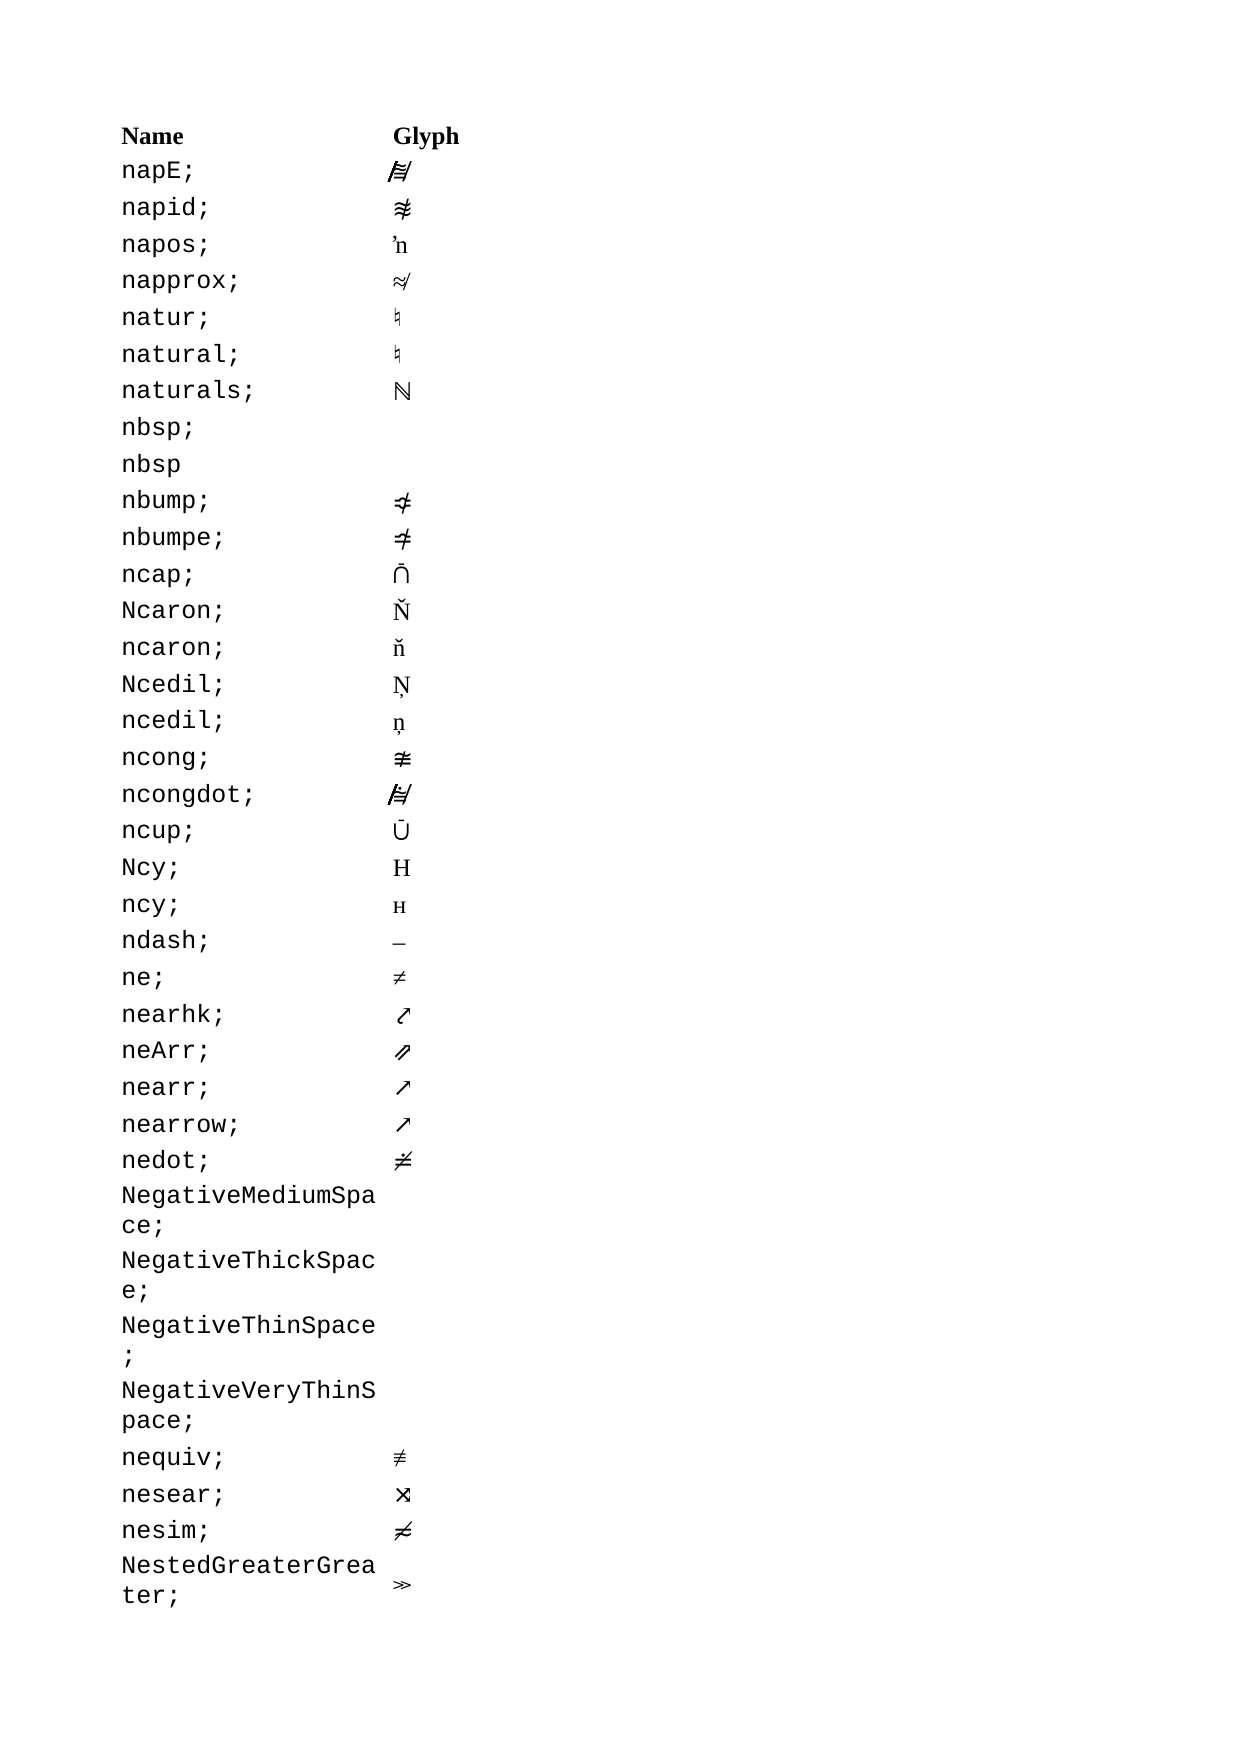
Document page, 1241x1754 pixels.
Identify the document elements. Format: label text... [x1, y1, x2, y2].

table_cell ⤨ [390, 1476, 631, 1513]
table_cell ncy; [118, 886, 390, 923]
table_cell Ň [390, 593, 631, 629]
table_cell neArr; [118, 1033, 390, 1069]
table_cell nbump; [118, 483, 390, 519]
table_cell ≏̸ [390, 519, 631, 556]
table_cell Н [390, 849, 631, 886]
table_cell NegativeThickSpace; [118, 1244, 390, 1309]
table_cell natural; [118, 336, 390, 373]
table_cell ≐̸ [390, 1143, 631, 1179]
table_cell natur; [118, 299, 390, 336]
table_cell napos; [118, 226, 390, 263]
table_cell ⩃ [390, 556, 631, 593]
table_header Glyph [390, 118, 631, 153]
table_cell ncap; [118, 556, 390, 593]
table_cell ↗ [390, 1069, 631, 1106]
table_cell ņ [390, 703, 631, 739]
table_cell nbsp [118, 446, 390, 483]
table_cell ⩭̸ [390, 776, 631, 813]
table_cell NegativeMediumSpace; [118, 1179, 390, 1244]
table_cell ​ [390, 1374, 631, 1439]
table_cell Ncaron; [118, 593, 390, 629]
table_cell ndash; [118, 923, 390, 959]
table_cell ⇗ [390, 1033, 631, 1069]
table_cell ≂̸ [390, 1513, 631, 1549]
table_cell napid; [118, 189, 390, 226]
table_cell nearrow; [118, 1106, 390, 1143]
table_cell nequiv; [118, 1439, 390, 1476]
table_cell NegativeVeryThinSpace; [118, 1374, 390, 1439]
table_cell naturals; [118, 373, 390, 409]
table_cell nearhk; [118, 996, 390, 1033]
table_cell napprox; [118, 263, 390, 299]
table_cell ≫ [390, 1549, 631, 1614]
table_cell ≇ [390, 739, 631, 776]
table_cell ​ [390, 1179, 631, 1244]
table_cell nesim; [118, 1513, 390, 1549]
table_cell ⩂ [390, 813, 631, 849]
table_cell nesear; [118, 1476, 390, 1513]
table_cell ↗ [390, 1106, 631, 1143]
table_cell ≠ [390, 959, 631, 996]
table_cell ŉ [390, 226, 631, 263]
table_cell Ncedil; [118, 666, 390, 703]
table_cell ​ [390, 1309, 631, 1374]
table_cell ℕ [390, 373, 631, 409]
table_cell ncongdot; [118, 776, 390, 813]
table_cell ncup; [118, 813, 390, 849]
table_cell ♮ [390, 299, 631, 336]
table_cell – [390, 923, 631, 959]
table_header Name [118, 118, 390, 153]
table_cell ≢ [390, 1439, 631, 1476]
table_cell ncaron; [118, 629, 390, 666]
table_cell ne; [118, 959, 390, 996]
table_cell ncong; [118, 739, 390, 776]
table_cell nearr; [118, 1069, 390, 1106]
table_cell ⩰̸ [390, 153, 631, 189]
table_cell [390, 446, 631, 483]
table_cell Ncy; [118, 849, 390, 886]
table_cell ncedil; [118, 703, 390, 739]
table_cell [390, 409, 631, 446]
table_cell NegativeThinSpace; [118, 1309, 390, 1374]
table_cell ⤤ [390, 996, 631, 1033]
table_cell ≉ [390, 263, 631, 299]
table_cell ≋̸ [390, 189, 631, 226]
table_cell н [390, 886, 631, 923]
table_cell nedot; [118, 1143, 390, 1179]
table_cell Ņ [390, 666, 631, 703]
table_cell ≎̸ [390, 483, 631, 519]
table_cell nbumpe; [118, 519, 390, 556]
table_cell ​ [390, 1244, 631, 1309]
table_cell nbsp; [118, 409, 390, 446]
table_cell ň [390, 629, 631, 666]
table_cell NestedGreaterGreater; [118, 1549, 390, 1614]
table_cell ♮ [390, 336, 631, 373]
table_cell napE; [118, 153, 390, 189]
